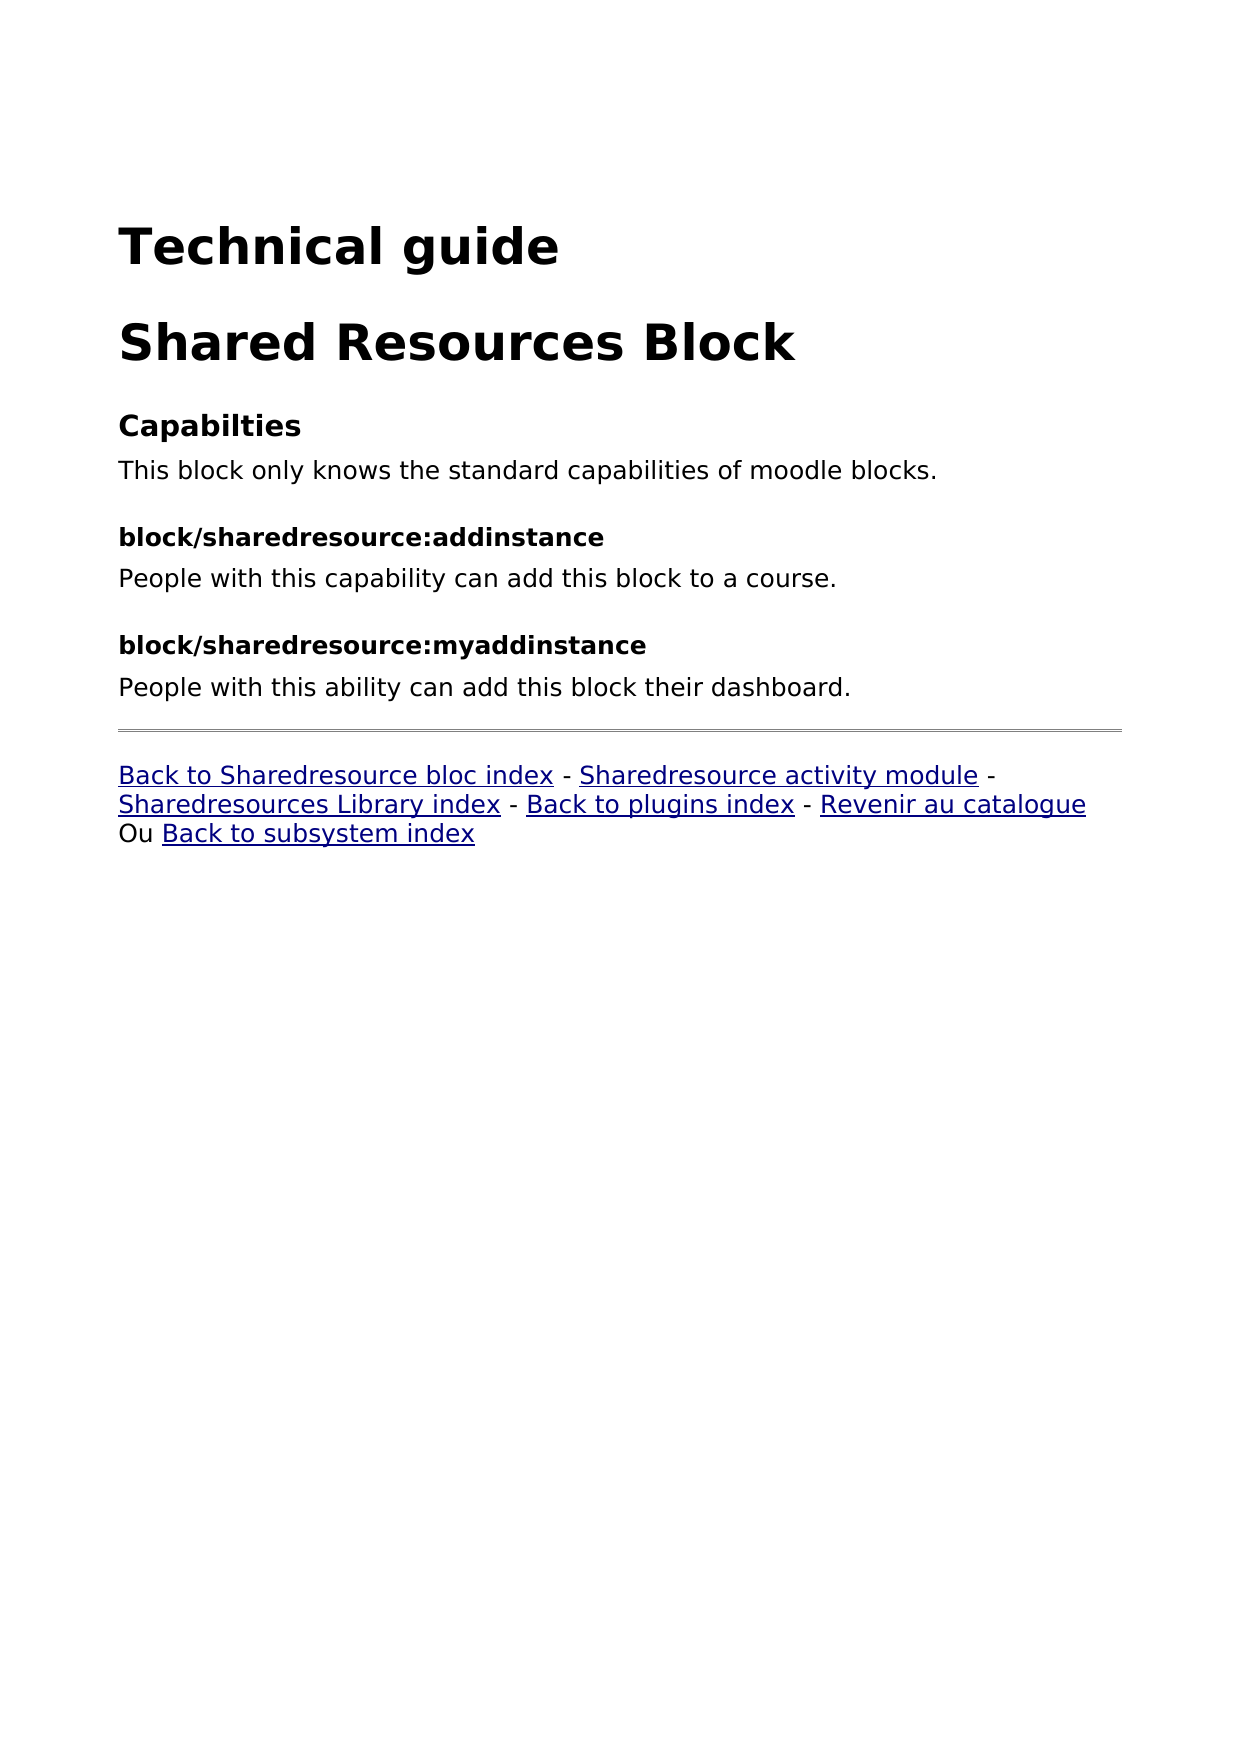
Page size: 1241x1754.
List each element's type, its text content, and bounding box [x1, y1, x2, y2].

subtitle block/sharedresource:myaddinstance [118, 631, 1122, 660]
subtitle Capabilties [118, 410, 1122, 444]
subtitle Shared Resources Block [118, 314, 1122, 372]
subtitle Technical guide [118, 218, 1122, 276]
text People with this capability can add this block to a course. [118, 564, 1122, 594]
text Back to Sharedresource bloc index - Sharedresource activity module - Sharedresources Library index - Back to plugins index - Revenir au catalogue Ou Back to subsystem index [118, 761, 1122, 848]
text People with this ability can add this block their dashboard. [118, 673, 1122, 702]
subtitle block/sharedresource:addinstance [118, 523, 1122, 552]
text This block only knows the standard capabilities of moodle blocks. [118, 456, 1122, 485]
